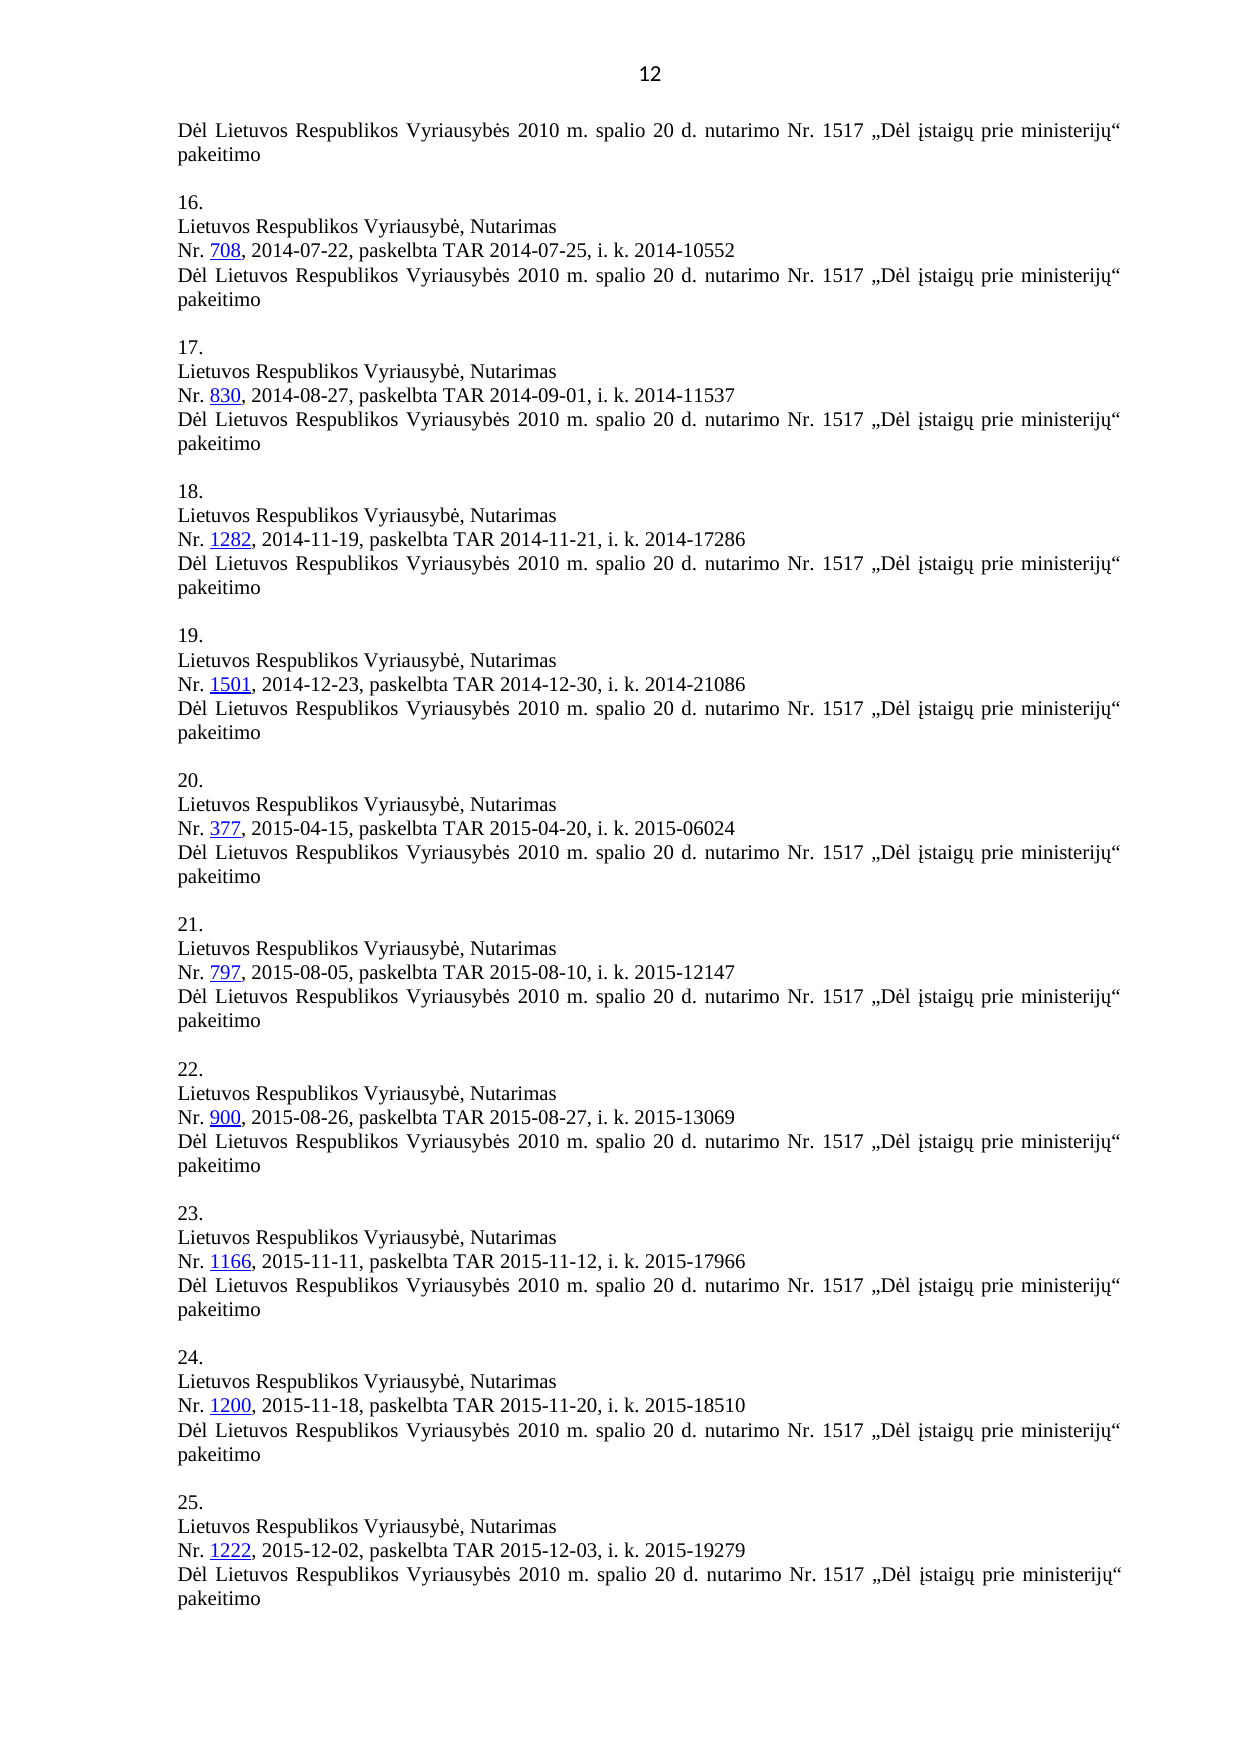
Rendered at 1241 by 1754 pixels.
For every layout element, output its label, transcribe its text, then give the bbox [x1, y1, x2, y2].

text Nr. 900, 2015-08-26, paskelbta TAR 2015-08-27, i. k. 2015-13069 [177, 1105, 1122, 1129]
text Nr. 797, 2015-08-05, paskelbta TAR 2015-08-10, i. k. 2015-12147 [177, 960, 1122, 984]
text Lietuvos Respublikos Vyriausybė, Nutarimas [177, 1081, 1122, 1105]
text Dėl Lietuvos Respublikos Vyriausybės 2010 m. spalio 20 d. nutarimo Nr. 1517 „Dėl įstaigų prie ministerijų“ pakeitimo [177, 840, 1122, 888]
text 16. [177, 190, 1122, 214]
text Nr. 1501, 2014-12-23, paskelbta TAR 2014-12-30, i. k. 2014-21086 [177, 672, 1122, 696]
text Lietuvos Respublikos Vyriausybė, Nutarimas [177, 214, 1122, 238]
text Nr. 830, 2014-08-27, paskelbta TAR 2014-09-01, i. k. 2014-11537 [177, 383, 1122, 407]
text 19. [177, 623, 1122, 647]
text 25. [177, 1490, 1122, 1514]
text Dėl Lietuvos Respublikos Vyriausybės 2010 m. spalio 20 d. nutarimo Nr. 1517 „Dėl įstaigų prie ministerijų“ pakeitimo [177, 262, 1122, 311]
text Lietuvos Respublikos Vyriausybė, Nutarimas [177, 936, 1122, 960]
text Lietuvos Respublikos Vyriausybė, Nutarimas [177, 647, 1122, 672]
text Lietuvos Respublikos Vyriausybė, Nutarimas [177, 1369, 1122, 1393]
text Nr. 377, 2015-04-15, paskelbta TAR 2015-04-20, i. k. 2015-06024 [177, 816, 1122, 840]
text Nr. 1166, 2015-11-11, paskelbta TAR 2015-11-12, i. k. 2015-17966 [177, 1249, 1122, 1273]
text Nr. 1200, 2015-11-18, paskelbta TAR 2015-11-20, i. k. 2015-18510 [177, 1393, 1122, 1417]
text Lietuvos Respublikos Vyriausybė, Nutarimas [177, 792, 1122, 816]
text Dėl Lietuvos Respublikos Vyriausybės 2010 m. spalio 20 d. nutarimo Nr. 1517 „Dėl įstaigų prie ministerijų“ pakeitimo [177, 1417, 1122, 1466]
text 20. [177, 768, 1122, 792]
text 17. [177, 335, 1122, 359]
text Nr. 1282, 2014-11-19, paskelbta TAR 2014-11-21, i. k. 2014-17286 [177, 527, 1122, 551]
text Lietuvos Respublikos Vyriausybė, Nutarimas [177, 359, 1122, 383]
text Dėl Lietuvos Respublikos Vyriausybės 2010 m. spalio 20 d. nutarimo Nr. 1517 „Dėl įstaigų prie ministerijų“ pakeitimo [177, 551, 1122, 599]
text Nr. 1222, 2015-12-02, paskelbta TAR 2015-12-03, i. k. 2015-19279 [177, 1538, 1122, 1562]
text 21. [177, 912, 1122, 936]
text Dėl Lietuvos Respublikos Vyriausybės 2010 m. spalio 20 d. nutarimo Nr. 1517 „Dėl įstaigų prie ministerijų“ pakeitimo [177, 1129, 1122, 1177]
text Dėl Lietuvos Respublikos Vyriausybės 2010 m. spalio 20 d. nutarimo Nr. 1517 „Dėl įstaigų prie ministerijų“ pakeitimo [177, 1273, 1122, 1321]
text Dėl Lietuvos Respublikos Vyriausybės 2010 m. spalio 20 d. nutarimo Nr. 1517 „Dėl įstaigų prie ministerijų“ pakeitimo [177, 118, 1122, 166]
text Dėl Lietuvos Respublikos Vyriausybės 2010 m. spalio 20 d. nutarimo Nr. 1517 „Dėl įstaigų prie ministerijų“ pakeitimo [177, 696, 1122, 744]
text Lietuvos Respublikos Vyriausybė, Nutarimas [177, 503, 1122, 527]
text 24. [177, 1345, 1122, 1369]
text Dėl Lietuvos Respublikos Vyriausybės 2010 m. spalio 20 d. nutarimo Nr. 1517 „Dėl įstaigų prie ministerijų“ pakeitimo [177, 984, 1122, 1032]
text Nr. 708, 2014-07-22, paskelbta TAR 2014-07-25, i. k. 2014-10552 [177, 238, 1122, 262]
text Dėl Lietuvos Respublikos Vyriausybės 2010 m. spalio 20 d. nutarimo Nr. 1517 „Dėl įstaigų prie ministerijų“ pakeitimo [177, 1562, 1122, 1610]
text Lietuvos Respublikos Vyriausybė, Nutarimas [177, 1514, 1122, 1538]
text 23. [177, 1201, 1122, 1225]
text 22. [177, 1057, 1122, 1081]
text Dėl Lietuvos Respublikos Vyriausybės 2010 m. spalio 20 d. nutarimo Nr. 1517 „Dėl įstaigų prie ministerijų“ pakeitimo [177, 407, 1122, 455]
text Lietuvos Respublikos Vyriausybė, Nutarimas [177, 1225, 1122, 1249]
text 18. [177, 479, 1122, 503]
